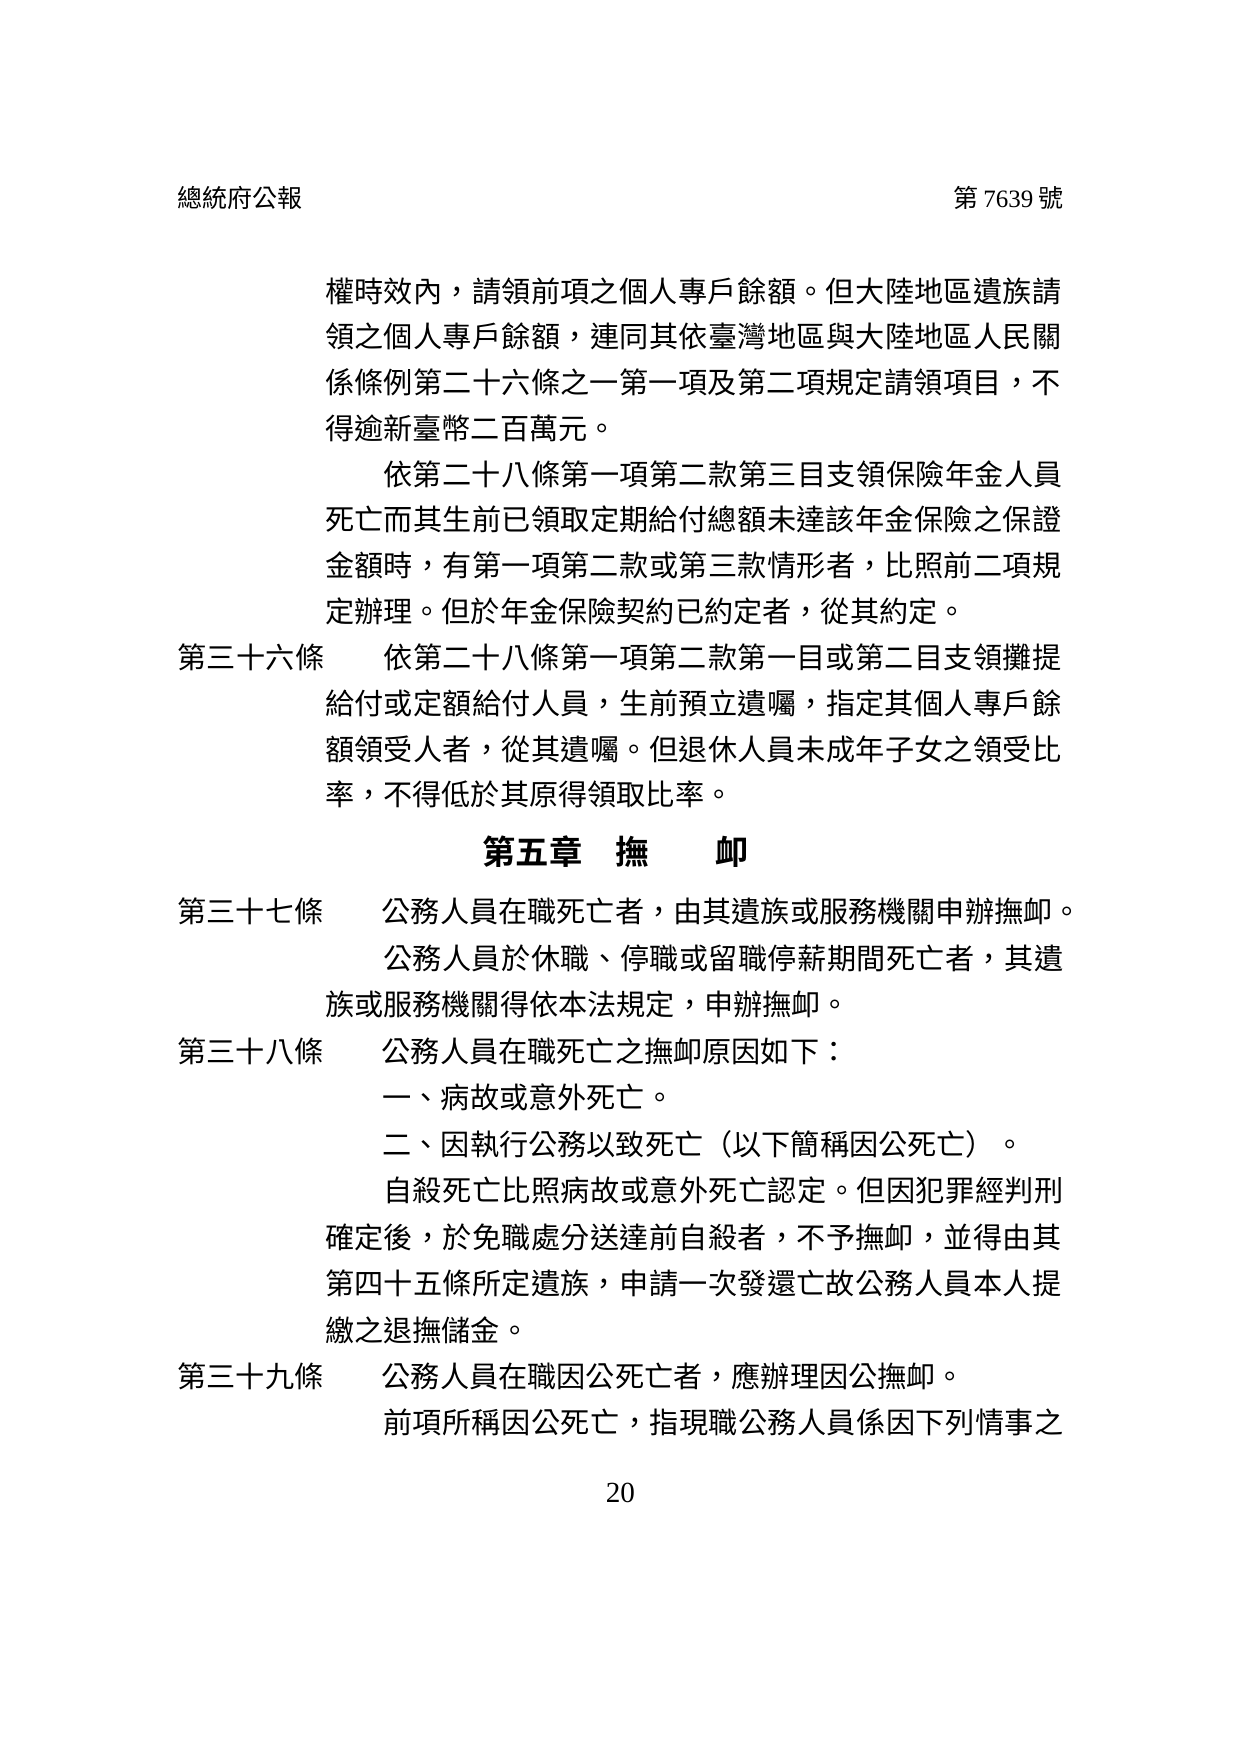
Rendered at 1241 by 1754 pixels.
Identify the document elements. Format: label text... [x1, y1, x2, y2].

text 前項所稱因公死亡，指現職公務人員係因下列情事之 [325, 1397, 1063, 1443]
text 第三十八條 公務人員在職死亡之撫卹原因如下： [177, 1025, 1063, 1072]
text 權時效內，請領前項之個人專戶餘額。但大陸地區遺族請領之個人專戶餘額，連同其依臺灣地區與大陸地區人民關係條例第二十六條之一第一項及第二項規定請領項目，不得逾新臺幣二百萬元。 [325, 266, 1063, 448]
text 依第二十八條第一項第二款第三目支領保險年金人員死亡而其生前已領取定期給付總額未達該年金保險之保證金額時，有第一項第二款或第三款情形者，比照前二項規定辦理。但於年金保險契約已約定者，從其約定。 [325, 448, 1063, 632]
text 一、病故或意外死亡。 [382, 1072, 1063, 1118]
text 公務人員於休職、停職或留職停薪期間死亡者，其遺族或服務機關得依本法規定，申辦撫卹。 [325, 932, 1063, 1025]
text 第三十七條 公務人員在職死亡者，由其遺族或服務機關申辦撫卹。 [177, 886, 1063, 932]
text 二、因執行公務以致死亡（以下簡稱因公死亡）。 [382, 1118, 1063, 1164]
text 第三十六條 依第二十八條第一項第二款第一目或第二目支領攤提給付或定額給付人員，生前預立遺囑，指定其個人專戶餘額領受人者，從其遺囑。但退休人員未成年子女之領受比率，不得低於其原得領取比率。 [177, 632, 1063, 815]
text 第五章 撫 卹 [482, 827, 1063, 873]
text 第三十九條 公務人員在職因公死亡者，應辦理因公撫卹。 [177, 1350, 1063, 1397]
text 自殺死亡比照病故或意外死亡認定。但因犯罪經判刑確定後，於免職處分送達前自殺者，不予撫卹，並得由其第四十五條所定遺族，申請一次發還亡故公務人員本人提繳之退撫儲金。 [325, 1164, 1063, 1350]
